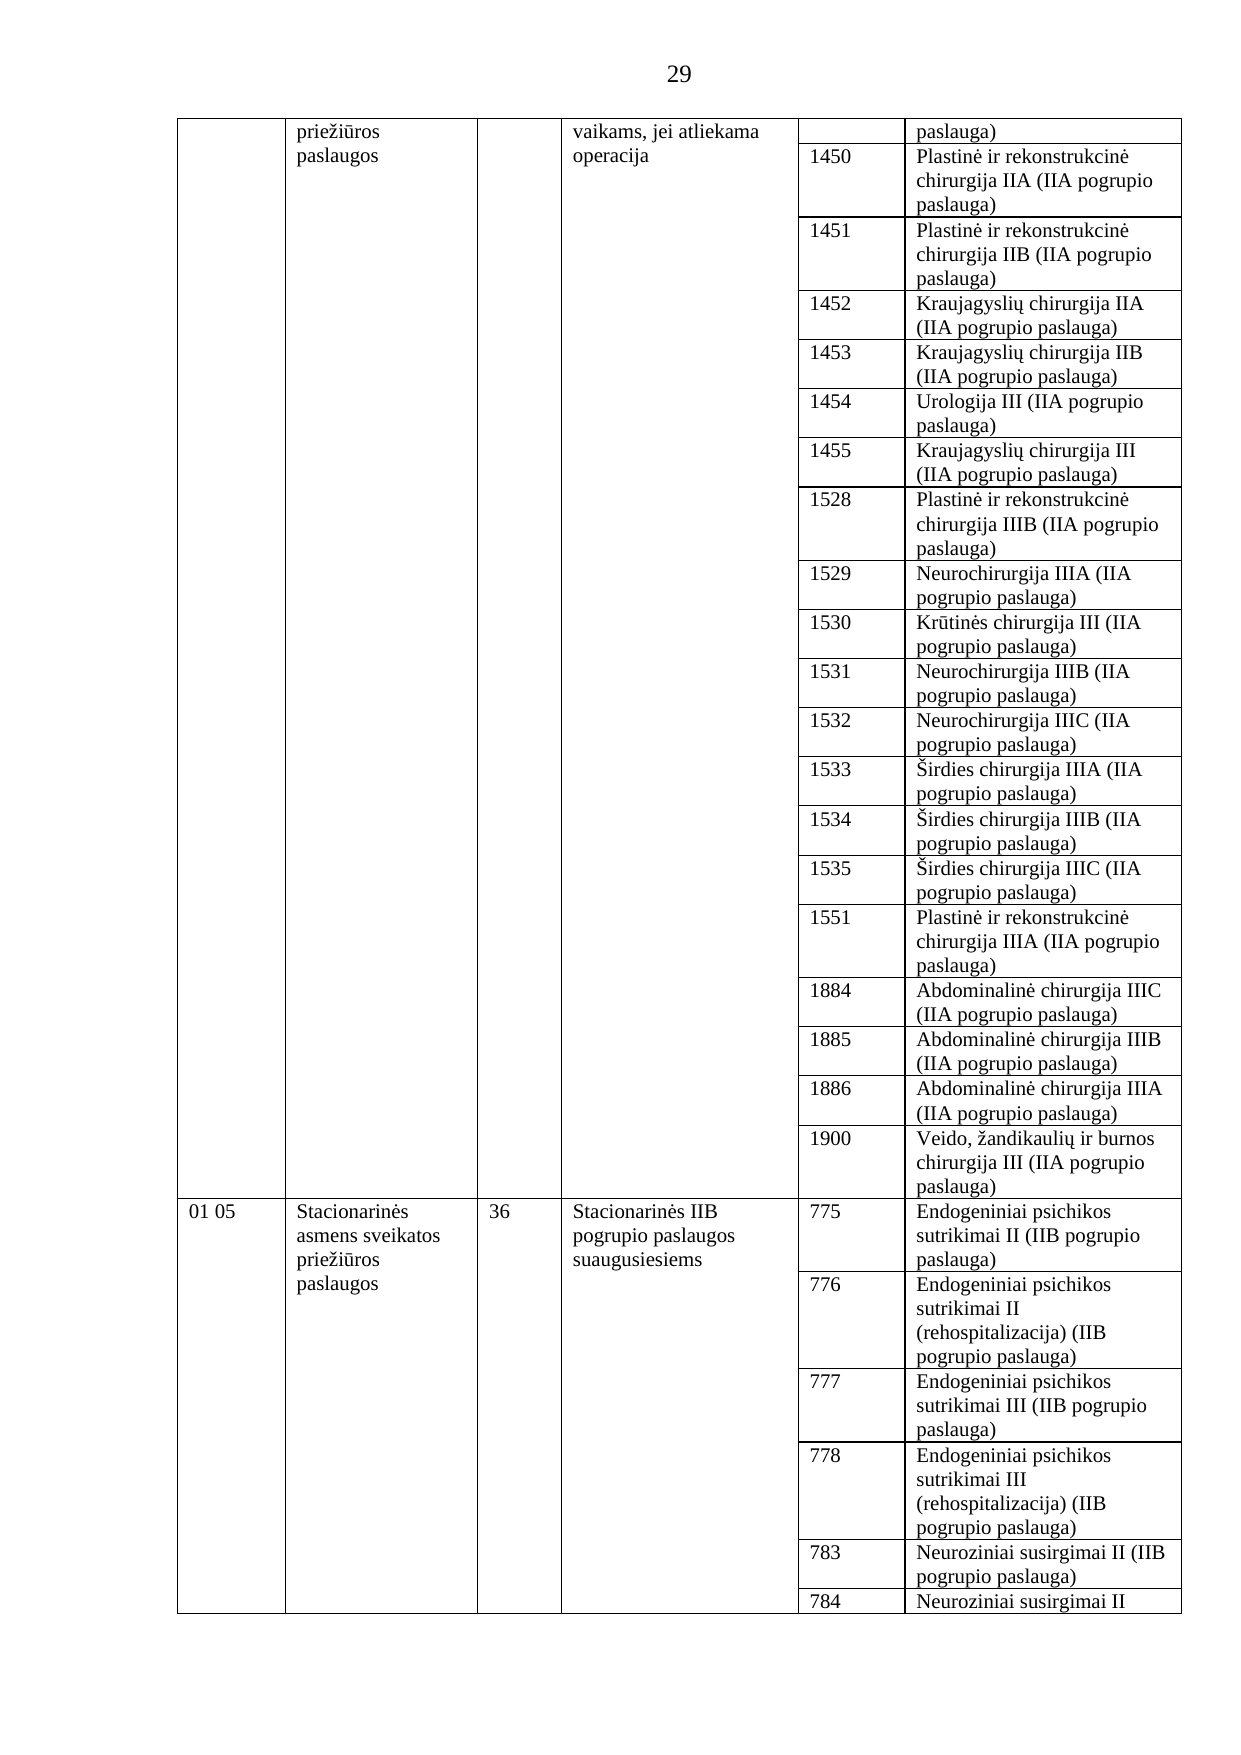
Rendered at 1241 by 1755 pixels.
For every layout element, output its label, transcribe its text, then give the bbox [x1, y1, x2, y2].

table_cell 1529 [799, 561, 904, 609]
table_cell Endogeniniai psichikos sutrikimai III (IIB pogrupio paslauga) [906, 1369, 1181, 1441]
table_cell 1451 [799, 218, 904, 290]
table_cell 1884 [799, 978, 904, 1026]
table_cell 1535 [799, 856, 904, 904]
table_cell Urologija III (IIA pogrupio paslauga) [906, 389, 1181, 437]
table_cell Neurochirurgija IIIB (IIA pogrupio paslauga) [906, 659, 1181, 707]
table_cell 36 [478, 1199, 561, 1613]
table_cell Kraujagyslių chirurgija IIB (IIA pogrupio paslauga) [906, 340, 1181, 388]
table_cell Kraujagyslių chirurgija III (IIA pogrupio paslauga) [906, 438, 1181, 486]
table_cell 1532 [799, 708, 904, 756]
table_cell Stacionarinės asmens sveikatos priežiūros paslaugos [286, 1199, 477, 1613]
table_cell 1533 [799, 757, 904, 805]
table_cell 784 [799, 1589, 904, 1613]
table_cell 01 05 [178, 1199, 285, 1613]
table_cell [478, 119, 561, 1198]
table_cell Abdominalinė chirurgija IIIC (IIA pogrupio paslauga) [906, 978, 1181, 1026]
table_cell Širdies chirurgija IIIA (IIA pogrupio paslauga) [906, 757, 1181, 805]
table_cell Plastinė ir rekonstrukcinė chirurgija IIB (IIA pogrupio paslauga) [906, 218, 1181, 290]
table_cell Neurochirurgija IIIA (IIA pogrupio paslauga) [906, 561, 1181, 609]
table_cell Stacionarinės IIB pogrupio paslaugos suaugusiesiems [562, 1199, 798, 1613]
table_cell Endogeniniai psichikos sutrikimai II (rehospitalizacija) (IIB pogrupio paslauga) [906, 1272, 1181, 1368]
table_cell 775 [799, 1199, 904, 1271]
table_cell 1528 [799, 488, 904, 559]
table_cell Endogeniniai psichikos sutrikimai III (rehospitalizacija) (IIB pogrupio paslauga) [906, 1443, 1181, 1539]
table_cell Neuroziniai susirgimai II (IIB pogrupio paslauga) [906, 1540, 1181, 1588]
table_cell 776 [799, 1272, 904, 1368]
table_cell [178, 119, 285, 1198]
table_cell Neuroziniai susirgimai II [906, 1589, 1181, 1613]
table_cell [799, 119, 904, 143]
table_cell 783 [799, 1540, 904, 1588]
table_cell 1885 [799, 1027, 904, 1075]
table_cell Širdies chirurgija IIIC (IIA pogrupio paslauga) [906, 856, 1181, 904]
table_cell 1450 [799, 144, 904, 216]
table_cell 1452 [799, 291, 904, 339]
table_cell Plastinė ir rekonstrukcinė chirurgija IIIA (IIA pogrupio paslauga) [906, 905, 1181, 977]
table_cell Kraujagyslių chirurgija IIA (IIA pogrupio paslauga) [906, 291, 1181, 339]
table_cell 1900 [799, 1126, 904, 1198]
table_cell Veido, žandikaulių ir burnos chirurgija III (IIA pogrupio paslauga) [906, 1126, 1181, 1198]
table_cell 1551 [799, 905, 904, 977]
table_cell 1454 [799, 389, 904, 437]
table_cell 1453 [799, 340, 904, 388]
table_cell 1455 [799, 438, 904, 486]
table_cell 778 [799, 1443, 904, 1539]
table_cell 1534 [799, 806, 904, 854]
table_cell Abdominalinė chirurgija IIIB (IIA pogrupio paslauga) [906, 1027, 1181, 1075]
table_cell Neurochirurgija IIIC (IIA pogrupio paslauga) [906, 708, 1181, 756]
table_cell Endogeniniai psichikos sutrikimai II (IIB pogrupio paslauga) [906, 1199, 1181, 1271]
table_cell vaikams, jei atliekama operacija [562, 119, 798, 1198]
table_cell paslauga) [906, 119, 1181, 143]
table_cell Plastinė ir rekonstrukcinė chirurgija IIIB (IIA pogrupio paslauga) [906, 488, 1181, 559]
table_cell 1530 [799, 610, 904, 658]
table_cell 777 [799, 1369, 904, 1441]
table_cell 1886 [799, 1076, 904, 1124]
table_cell Plastinė ir rekonstrukcinė chirurgija IIA (IIA pogrupio paslauga) [906, 144, 1181, 216]
table_cell Abdominalinė chirurgija IIIA (IIA pogrupio paslauga) [906, 1076, 1181, 1124]
table_cell priežiūros paslaugos [286, 119, 477, 1198]
table_cell 1531 [799, 659, 904, 707]
table_cell Širdies chirurgija IIIB (IIA pogrupio paslauga) [906, 806, 1181, 854]
table_cell Krūtinės chirurgija III (IIA pogrupio paslauga) [906, 610, 1181, 658]
